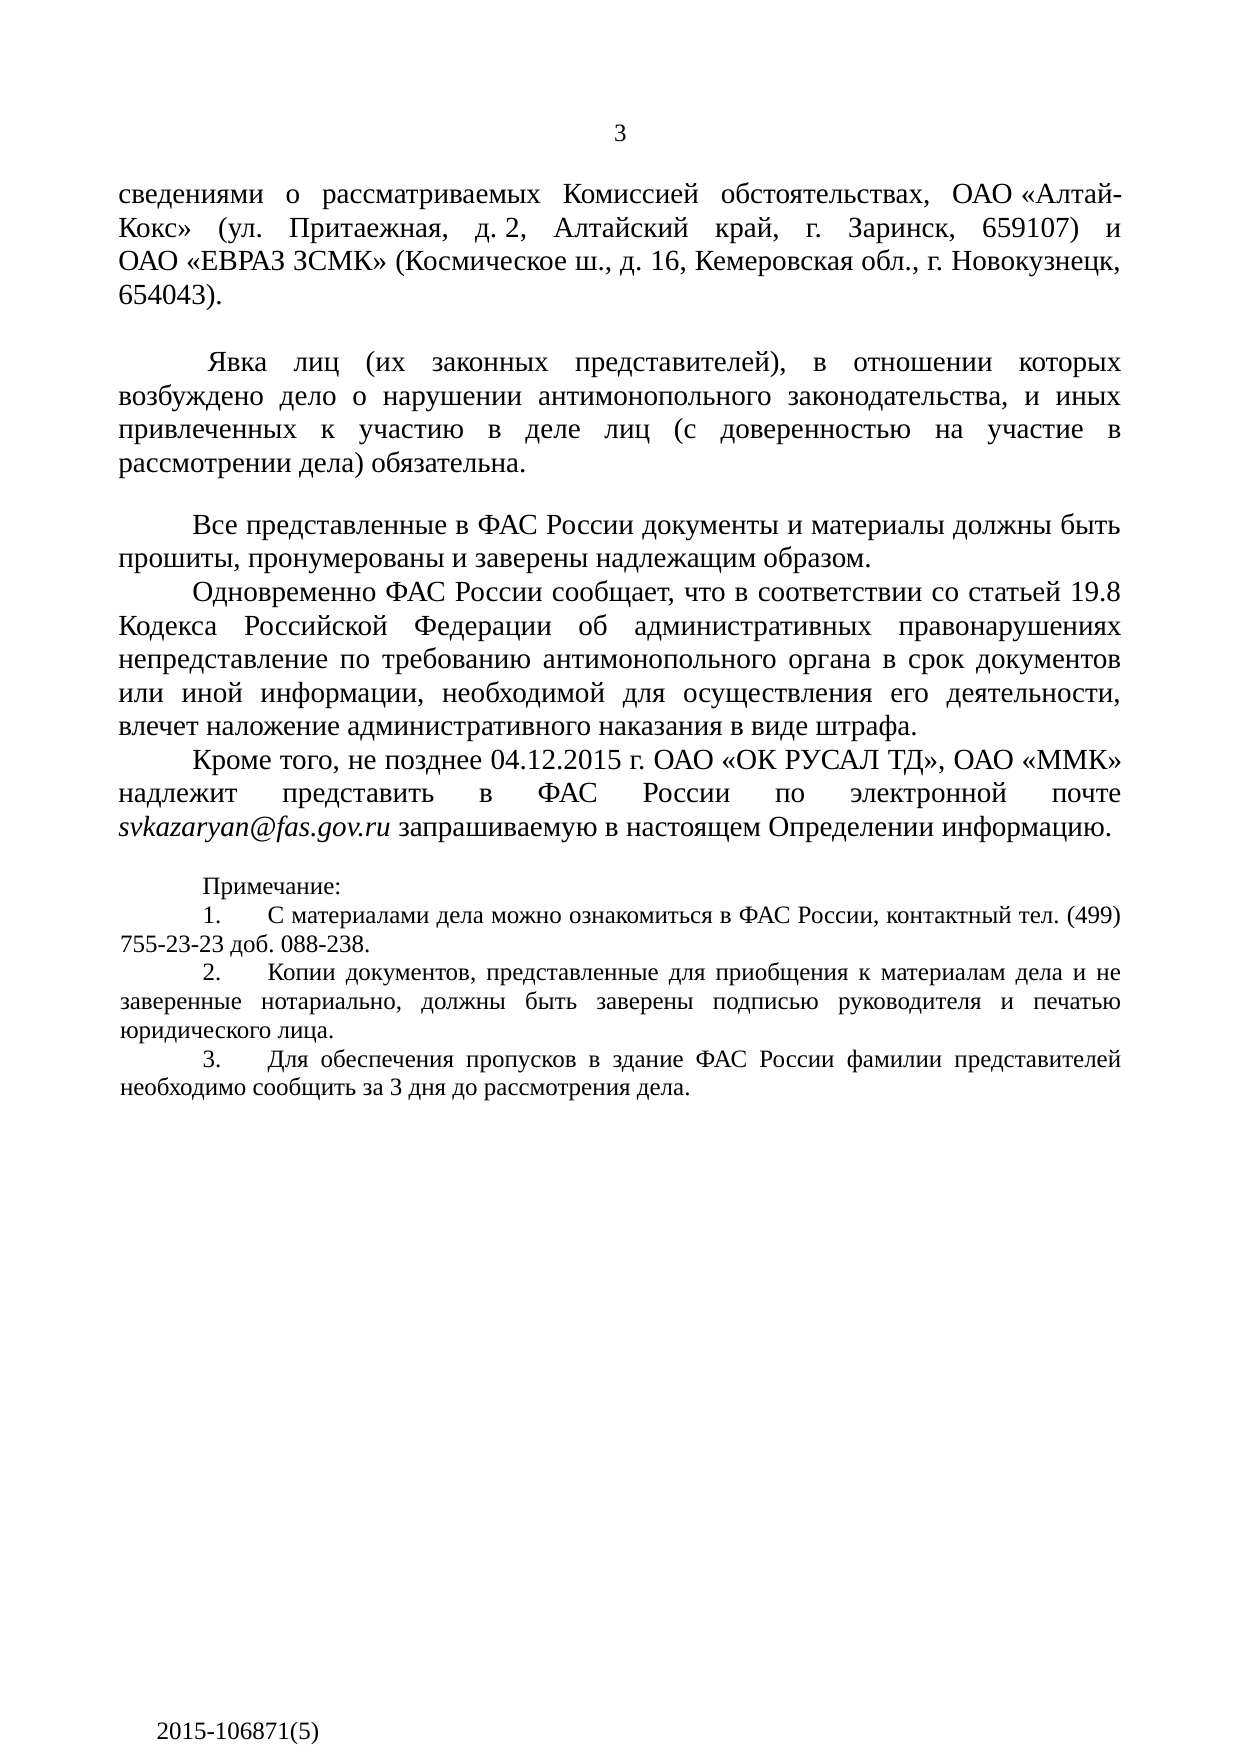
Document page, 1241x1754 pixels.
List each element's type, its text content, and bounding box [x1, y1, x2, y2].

list С материалами дела можно ознакомиться в ФАС России, контактный тел. (499) 755-23-23 доб. 088-238. [120, 900, 1122, 957]
list Копии документов, представленные для приобщения к материалам дела и не заверенные нотариально, должны быть заверены подписью руководителя и печатью юридического лица. [120, 957, 1122, 1044]
text Все представленные в ФАС России документы и материалы должны быть прошиты, пронумерованы и заверены надлежащим образом. [118, 507, 1122, 574]
text Кроме того, не позднее 04.12.2015 г. ОАО «ОК РУСАЛ ТД», ОАО «ММК» надлежит представить в ФАС России по электронной почте svkazaryan@fas.gov.ru запрашиваемую в настоящем Определении информацию. [118, 742, 1122, 842]
text Одновременно ФАС России сообщает, что в соответствии со статьей 19.8 Кодекса Российской Федерации об административных правонарушениях непредставление по требованию антимонопольного органа в срок документов или иной информации, необходимой для осуществления его деятельности, влечет наложение административного наказания в виде штрафа. [118, 574, 1122, 742]
list сведениями о рассматриваемых Комиссией обстоятельствах, ОАО «Алтай-Кокс» (ул. Притаежная, д. 2, Алтайский край, г. Заринск, 659107) и ОАО «ЕВРАЗ ЗСМК» (Космическое ш., д. 16, Кемеровская обл., г. Новокузнецк, 654043). [118, 176, 1122, 311]
text Явка лиц (их законных представителей), в отношении которых возбуждено дело о нарушении антимонопольного законодательства, и иных привлеченных к участию в деле лиц (с доверенностью на участие в рассмотрении дела) обязательна. [118, 344, 1122, 478]
list Для обеспечения пропусков в здание ФАС России фамилии представителей необходимо сообщить за 3 дня до рассмотрения дела. [120, 1044, 1122, 1101]
text Примечание: [120, 871, 1122, 900]
